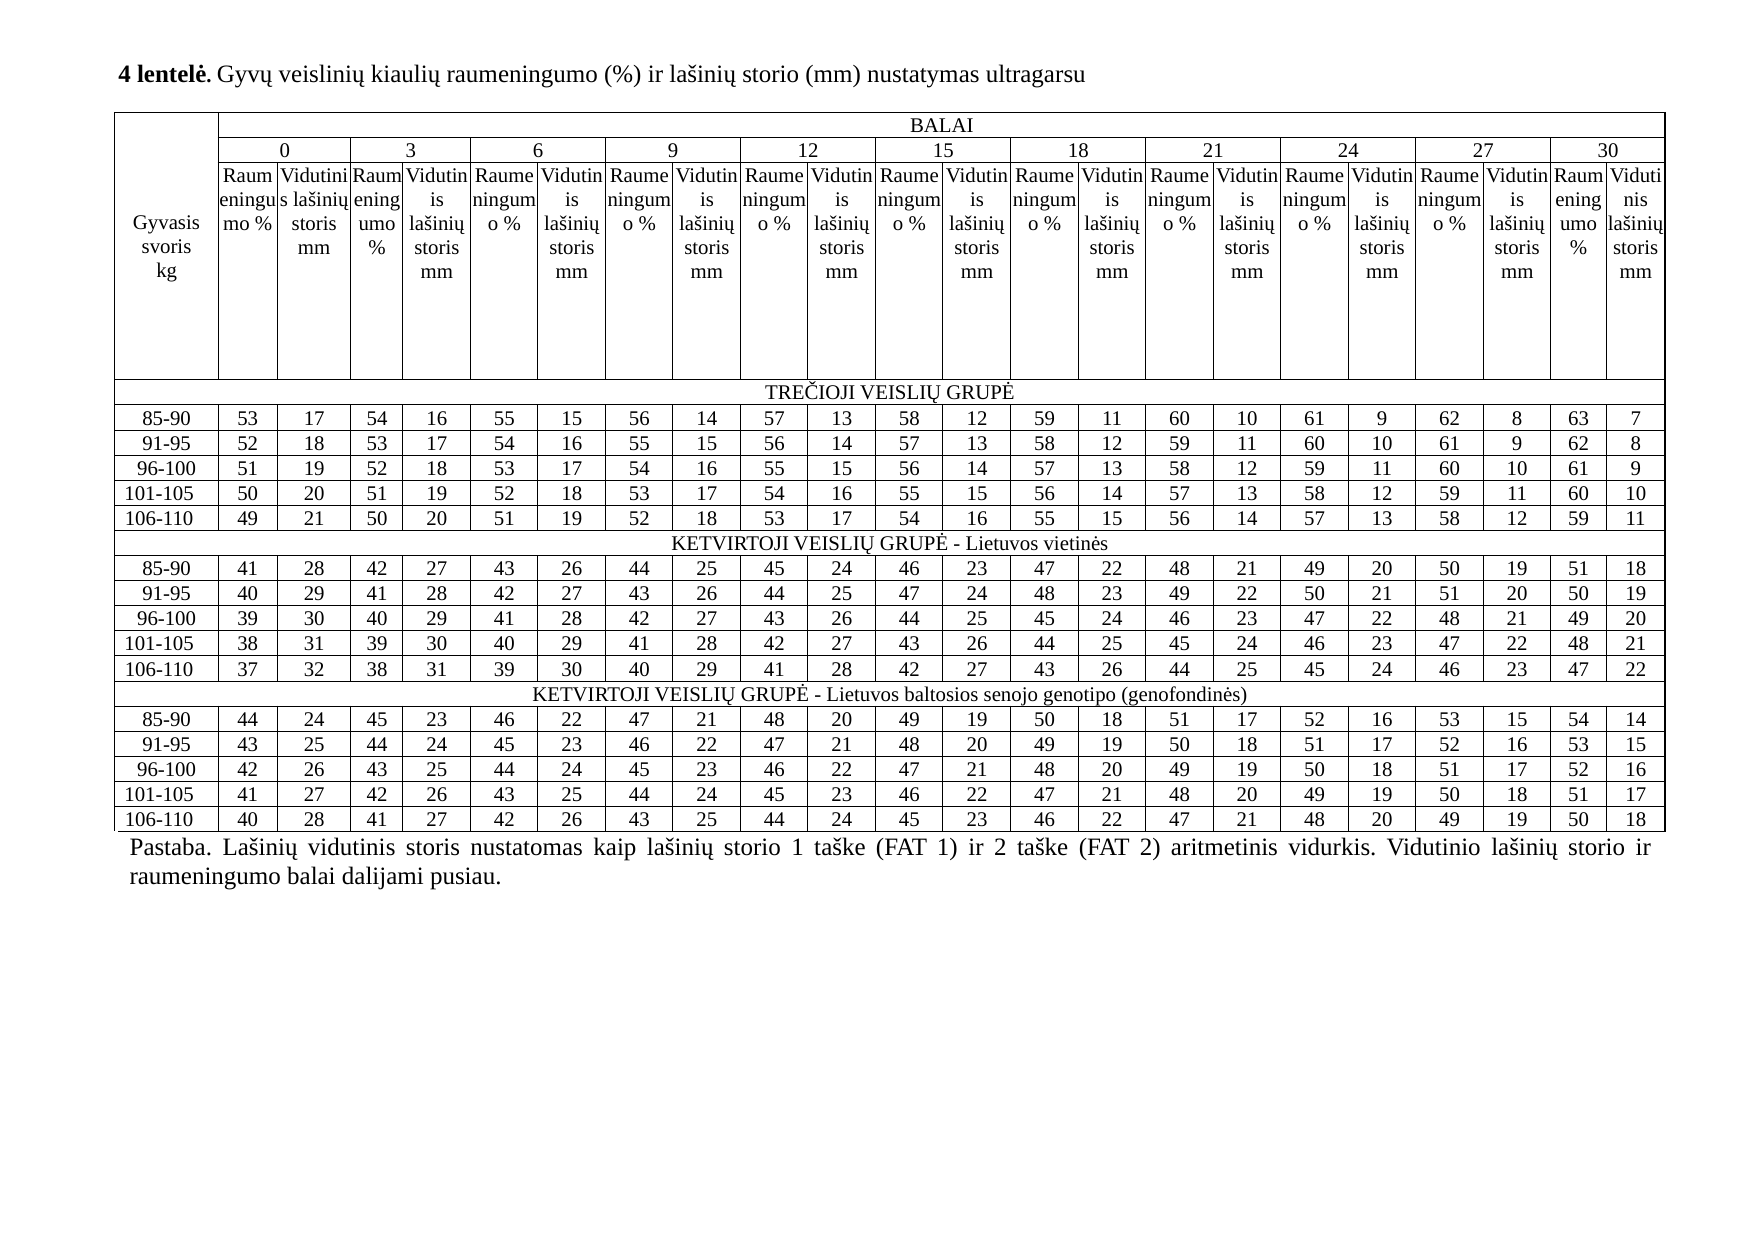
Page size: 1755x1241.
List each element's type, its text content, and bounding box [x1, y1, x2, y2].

table_cell 25 [673, 556, 740, 580]
table_cell 41 [219, 782, 277, 806]
table_cell 53 [1551, 732, 1606, 756]
table_cell 43 [741, 606, 807, 630]
table_cell 17 [538, 456, 605, 480]
table_cell 48 [741, 707, 807, 731]
table_cell 19 [1079, 732, 1145, 756]
table_cell 18 [1484, 782, 1550, 806]
table_cell 42 [471, 807, 537, 831]
table_cell Vidutinis lašinių storis mm [1484, 163, 1550, 379]
table_cell TREČIOJI VEISLIŲ GRUPĖ [115, 380, 1664, 404]
table_cell 20 [278, 481, 350, 505]
table_cell 44 [876, 606, 942, 630]
table_cell 49 [1551, 606, 1606, 630]
table_cell 46 [876, 556, 942, 580]
table_cell 22 [1349, 606, 1415, 630]
table_cell 32 [278, 656, 350, 681]
table_cell 41 [351, 807, 402, 831]
table_cell 15 [1079, 506, 1145, 530]
table_cell Vidutinis lašinių storis mm [1079, 163, 1145, 379]
table_cell 12 [943, 405, 1010, 429]
table_cell 24 [1349, 656, 1415, 681]
table_cell 21 [1349, 581, 1415, 605]
table_cell 16 [943, 506, 1010, 530]
table_cell Vidutinis lašinių storis mm [403, 163, 470, 379]
table_cell 13 [1079, 456, 1145, 480]
table_cell 25 [673, 807, 740, 831]
table_cell 22 [1484, 631, 1550, 655]
table_cell 50 [1416, 556, 1483, 580]
table_cell 56 [741, 431, 807, 454]
table_cell 20 [1607, 606, 1664, 630]
table_cell 11 [1607, 506, 1664, 530]
table_cell 50 [351, 506, 402, 530]
table_cell Vidutinis lašinių storis mm [1214, 163, 1280, 379]
table_cell Raumeningumo % [351, 163, 402, 379]
table_cell 43 [876, 631, 942, 655]
table_cell 10 [1349, 431, 1415, 454]
table_cell 17 [808, 506, 875, 530]
table_cell 48 [1011, 581, 1078, 605]
table_cell 45 [876, 807, 942, 831]
table_cell 11 [1079, 405, 1145, 429]
table_cell 6 [471, 138, 605, 162]
table_cell 31 [403, 656, 470, 681]
table_cell 21 [1146, 138, 1280, 162]
table_cell 0 [219, 138, 350, 162]
table_cell 48 [1281, 807, 1348, 831]
table_cell 45 [351, 707, 402, 731]
table_cell 11 [1214, 431, 1280, 454]
table_cell 55 [876, 481, 942, 505]
table_cell 23 [673, 757, 740, 781]
table_cell 15 [673, 431, 740, 454]
table_cell 13 [1349, 506, 1415, 530]
text 4 lentelė. Gyvų veislinių kiaulių raumeningumo (%) ir lašinių storio (mm) nustatymas ultragarsu [118, 59, 1695, 88]
table_cell 62 [1551, 431, 1606, 454]
table_cell 24 [1079, 606, 1145, 630]
table_cell 49 [1011, 732, 1078, 756]
table_cell 26 [278, 757, 350, 781]
table_cell 9 [1484, 431, 1550, 454]
table_cell 44 [219, 707, 277, 731]
table_cell 27 [808, 631, 875, 655]
table_cell 27 [403, 807, 470, 831]
table_cell 48 [1146, 556, 1213, 580]
table_cell 18 [1607, 556, 1664, 580]
table_cell 42 [741, 631, 807, 655]
table_cell 48 [1146, 782, 1213, 806]
table_cell 28 [403, 581, 470, 605]
table_cell 16 [1484, 732, 1550, 756]
table_cell 21 [1484, 606, 1550, 630]
table_cell 10 [1607, 481, 1664, 505]
table_cell 28 [278, 807, 350, 831]
table_cell 17 [1484, 757, 1550, 781]
table_cell 51 [1551, 782, 1606, 806]
table_cell 47 [1011, 782, 1078, 806]
table_cell 49 [1416, 807, 1483, 831]
table_cell 42 [219, 757, 277, 781]
table_cell 50 [1416, 782, 1483, 806]
table_cell 18 [403, 456, 470, 480]
table_cell 25 [403, 757, 470, 781]
table_cell Raumeningumo % [606, 163, 672, 379]
table_cell Raumeningumo % [1551, 163, 1606, 379]
table_cell 29 [278, 581, 350, 605]
table_cell 12 [1349, 481, 1415, 505]
table_cell 43 [471, 782, 537, 806]
table_cell 52 [351, 456, 402, 480]
table_cell 96-100 [115, 606, 218, 630]
table_cell 28 [538, 606, 605, 630]
table_cell Vidutinis lašinių storis mm [1607, 163, 1664, 379]
table_cell 54 [1551, 707, 1606, 731]
table_cell 49 [1281, 782, 1348, 806]
table_cell 26 [538, 556, 605, 580]
table_cell 15 [808, 456, 875, 480]
table_cell 46 [1416, 656, 1483, 681]
table_cell 22 [673, 732, 740, 756]
table_cell 17 [403, 431, 470, 454]
table_cell 96-100 [115, 757, 218, 781]
table_cell 24 [1214, 631, 1280, 655]
table_cell 15 [1607, 732, 1664, 756]
table_cell 39 [351, 631, 402, 655]
table_cell 15 [538, 405, 605, 429]
table_cell 27 [538, 581, 605, 605]
table_cell 55 [741, 456, 807, 480]
table_cell 28 [673, 631, 740, 655]
table_cell 20 [1214, 782, 1280, 806]
table_cell 18 [1607, 807, 1664, 831]
table_cell 45 [1011, 606, 1078, 630]
table_cell 49 [1281, 556, 1348, 580]
table_cell 25 [1214, 656, 1280, 681]
table_cell 28 [808, 656, 875, 681]
table_cell 43 [606, 581, 672, 605]
table_cell 27 [943, 656, 1010, 681]
table_cell 39 [219, 606, 277, 630]
table_cell 19 [1349, 782, 1415, 806]
table_cell 23 [403, 707, 470, 731]
table_cell 60 [1146, 405, 1213, 429]
table_cell 21 [1607, 631, 1664, 655]
table_cell 10 [1214, 405, 1280, 429]
table_cell 48 [1551, 631, 1606, 655]
table_cell 48 [1011, 757, 1078, 781]
table_cell Raumeningumo % [876, 163, 942, 379]
table_cell 50 [1281, 581, 1348, 605]
table_cell 26 [673, 581, 740, 605]
table_cell 91-95 [115, 732, 218, 756]
table_cell 39 [471, 656, 537, 681]
table_cell 106-110 [115, 656, 218, 681]
table_cell 25 [538, 782, 605, 806]
table_cell 53 [741, 506, 807, 530]
table_cell 20 [1079, 757, 1145, 781]
table_cell Vidutinis lašinių storis mm [673, 163, 740, 379]
table_cell 22 [808, 757, 875, 781]
table_cell 45 [741, 556, 807, 580]
table_cell 8 [1607, 431, 1664, 454]
table_cell 58 [1011, 431, 1078, 454]
table_cell 21 [1214, 556, 1280, 580]
table_cell 50 [1011, 707, 1078, 731]
table_cell 14 [1079, 481, 1145, 505]
table_cell 45 [741, 782, 807, 806]
table_cell 51 [1416, 581, 1483, 605]
table_cell 29 [403, 606, 470, 630]
table_cell 27 [278, 782, 350, 806]
table_cell 17 [1349, 732, 1415, 756]
table_cell 19 [1607, 581, 1664, 605]
table_cell Raumeningumo % [219, 163, 277, 379]
table_cell Vidutinis lašinių storis mm [278, 163, 350, 379]
table_cell 14 [943, 456, 1010, 480]
table_cell 56 [606, 405, 672, 429]
table_cell KETVIRTOJI VEISLIŲ GRUPĖ - Lietuvos baltosios senojo genotipo (genofondinės) [115, 682, 1664, 706]
table_cell 47 [1551, 656, 1606, 681]
table_cell 53 [219, 405, 277, 429]
table_cell 55 [606, 431, 672, 454]
table_cell 46 [606, 732, 672, 756]
table_cell 43 [606, 807, 672, 831]
table_cell 23 [1214, 606, 1280, 630]
table_cell 38 [351, 656, 402, 681]
table_cell 46 [741, 757, 807, 781]
table_cell 47 [606, 707, 672, 731]
table_cell Raumeningumo % [471, 163, 537, 379]
table_cell 17 [1607, 782, 1664, 806]
table_cell 38 [219, 631, 277, 655]
table_cell 43 [351, 757, 402, 781]
table_cell 18 [1214, 732, 1280, 756]
table_cell 18 [1349, 757, 1415, 781]
table_cell 55 [471, 405, 537, 429]
table_cell 47 [1281, 606, 1348, 630]
table_cell 44 [1011, 631, 1078, 655]
table_cell 40 [606, 656, 672, 681]
table_cell 58 [1281, 481, 1348, 505]
table_cell 48 [876, 732, 942, 756]
table_cell 30 [278, 606, 350, 630]
table_cell 17 [1214, 707, 1280, 731]
table_cell 20 [808, 707, 875, 731]
table_cell 14 [673, 405, 740, 429]
table_cell 45 [471, 732, 537, 756]
table_cell 26 [943, 631, 1010, 655]
table_cell 12 [1484, 506, 1550, 530]
table_cell 16 [1607, 757, 1664, 781]
table_cell 24 [538, 757, 605, 781]
table_cell 22 [1079, 556, 1145, 580]
table_cell 26 [1079, 656, 1145, 681]
table_cell 101-105 [115, 631, 218, 655]
table_cell 18 [278, 431, 350, 454]
table_cell 58 [1146, 456, 1213, 480]
table_cell 60 [1416, 456, 1483, 480]
table_cell 40 [471, 631, 537, 655]
table_cell 42 [606, 606, 672, 630]
table_cell 12 [1214, 456, 1280, 480]
table_cell 46 [876, 782, 942, 806]
table_cell 19 [278, 456, 350, 480]
table_cell 56 [1011, 481, 1078, 505]
table_cell 44 [351, 732, 402, 756]
table_cell 12 [1079, 431, 1145, 454]
table_cell 62 [1416, 405, 1483, 429]
table_cell 47 [741, 732, 807, 756]
table_cell 14 [808, 431, 875, 454]
table_cell 42 [351, 556, 402, 580]
table_cell 44 [606, 782, 672, 806]
table_cell 28 [278, 556, 350, 580]
table_cell 41 [471, 606, 537, 630]
table_cell 16 [1349, 707, 1415, 731]
table_cell 9 [1349, 405, 1415, 429]
table_cell 19 [943, 707, 1010, 731]
table_cell 43 [1011, 656, 1078, 681]
table_cell 51 [1416, 757, 1483, 781]
table_cell 22 [538, 707, 605, 731]
table_cell 54 [471, 431, 537, 454]
table_cell 54 [741, 481, 807, 505]
table_cell 59 [1551, 506, 1606, 530]
table_cell 42 [876, 656, 942, 681]
table_cell 26 [808, 606, 875, 630]
table_cell 54 [876, 506, 942, 530]
table_cell 15 [943, 481, 1010, 505]
table_cell 51 [219, 456, 277, 480]
table_cell 25 [1079, 631, 1145, 655]
table_cell 53 [1416, 707, 1483, 731]
table_cell 14 [1214, 506, 1280, 530]
table_cell Raumeningumo % [741, 163, 807, 379]
table_cell 14 [1607, 707, 1664, 731]
table_cell 16 [808, 481, 875, 505]
table_cell 53 [606, 481, 672, 505]
table_cell 44 [471, 757, 537, 781]
table_cell 30 [1551, 138, 1664, 162]
table_cell 41 [219, 556, 277, 580]
table_cell 13 [943, 431, 1010, 454]
table_cell 10 [1484, 456, 1550, 480]
table_cell 21 [1079, 782, 1145, 806]
table_cell 22 [943, 782, 1010, 806]
table_cell 60 [1281, 431, 1348, 454]
table_cell 43 [471, 556, 537, 580]
table_cell 16 [403, 405, 470, 429]
table_cell 46 [1011, 807, 1078, 831]
table_cell 47 [876, 757, 942, 781]
table_cell 43 [219, 732, 277, 756]
table_cell 59 [1281, 456, 1348, 480]
table_cell 101-105 [115, 481, 218, 505]
table_cell 45 [606, 757, 672, 781]
table_cell 24 [808, 556, 875, 580]
table_cell 11 [1349, 456, 1415, 480]
table_cell 13 [808, 405, 875, 429]
table_cell 51 [1146, 707, 1213, 731]
table_cell 96-100 [115, 456, 218, 480]
table_cell 8 [1484, 405, 1550, 429]
table_cell 45 [1281, 656, 1348, 681]
table_cell 45 [1146, 631, 1213, 655]
table_header BALAI [219, 113, 1664, 137]
table_cell 20 [1349, 807, 1415, 831]
table_cell 57 [1146, 481, 1213, 505]
table_cell 56 [1146, 506, 1213, 530]
table_cell 22 [1607, 656, 1664, 681]
table_cell Vidutinis lašinių storis mm [538, 163, 605, 379]
table_cell 46 [1281, 631, 1348, 655]
table_cell 19 [538, 506, 605, 530]
table_cell 57 [741, 405, 807, 429]
table_cell 44 [741, 581, 807, 605]
table_cell Vidutinis lašinių storis mm [943, 163, 1010, 379]
table_cell 20 [403, 506, 470, 530]
table_cell 21 [808, 732, 875, 756]
table_cell 52 [219, 431, 277, 454]
table_cell 15 [876, 138, 1010, 162]
table_cell 21 [943, 757, 1010, 781]
table_cell Raumeningumo % [1011, 163, 1078, 379]
table_cell 47 [1416, 631, 1483, 655]
table_cell 50 [1551, 581, 1606, 605]
table_cell 16 [538, 431, 605, 454]
table_cell 55 [1011, 506, 1078, 530]
table_cell 27 [403, 556, 470, 580]
table_cell 24 [673, 782, 740, 806]
table_cell 51 [1551, 556, 1606, 580]
table_cell 52 [1416, 732, 1483, 756]
table_cell 41 [741, 656, 807, 681]
table_cell 23 [538, 732, 605, 756]
table_cell 23 [1079, 581, 1145, 605]
table_cell 106-110 [115, 807, 218, 831]
table_cell 24 [278, 707, 350, 731]
table_cell 15 [1484, 707, 1550, 731]
table_cell 47 [1011, 556, 1078, 580]
table_cell 61 [1551, 456, 1606, 480]
table_cell 25 [278, 732, 350, 756]
table_cell 52 [1281, 707, 1348, 731]
table_cell 24 [403, 732, 470, 756]
table_cell 58 [1416, 506, 1483, 530]
table_cell 17 [673, 481, 740, 505]
table_cell 101-105 [115, 782, 218, 806]
table_cell 85-90 [115, 707, 218, 731]
table_cell 53 [351, 431, 402, 454]
table_cell 49 [1146, 581, 1213, 605]
table_cell 57 [876, 431, 942, 454]
table_cell 25 [808, 581, 875, 605]
table_cell 46 [471, 707, 537, 731]
table_cell 57 [1281, 506, 1348, 530]
table_cell 21 [1214, 807, 1280, 831]
table_cell 85-90 [115, 405, 218, 429]
table_cell 56 [876, 456, 942, 480]
table_cell 52 [471, 481, 537, 505]
table_cell 37 [219, 656, 277, 681]
table_cell 3 [351, 138, 470, 162]
table_cell 19 [1484, 556, 1550, 580]
table_cell 60 [1551, 481, 1606, 505]
table_cell 49 [876, 707, 942, 731]
table_cell 18 [673, 506, 740, 530]
table_cell 21 [278, 506, 350, 530]
table_cell 48 [1416, 606, 1483, 630]
table_cell 50 [1281, 757, 1348, 781]
table_cell 29 [673, 656, 740, 681]
table_cell 16 [673, 456, 740, 480]
table_cell 51 [1281, 732, 1348, 756]
table_cell 58 [876, 405, 942, 429]
table_cell 19 [1214, 757, 1280, 781]
table_cell 12 [741, 138, 875, 162]
table_cell 53 [471, 456, 537, 480]
table_cell 57 [1011, 456, 1078, 480]
table_cell 19 [1484, 807, 1550, 831]
table_cell 11 [1484, 481, 1550, 505]
table_cell 54 [606, 456, 672, 480]
table_cell 52 [1551, 757, 1606, 781]
table_cell 46 [1146, 606, 1213, 630]
table_cell 23 [943, 556, 1010, 580]
table_cell 40 [351, 606, 402, 630]
table_cell 23 [1484, 656, 1550, 681]
table_cell 42 [351, 782, 402, 806]
table_cell Vidutinis lašinių storis mm [1349, 163, 1415, 379]
table_cell Vidutinis lašinių storis mm [808, 163, 875, 379]
table_cell KETVIRTOJI VEISLIŲ GRUPĖ - Lietuvos vietinės [115, 531, 1664, 555]
table_cell 30 [403, 631, 470, 655]
table_cell 31 [278, 631, 350, 655]
table_cell 50 [1146, 732, 1213, 756]
table_cell 44 [741, 807, 807, 831]
table_cell 106-110 [115, 506, 218, 530]
table_cell 23 [1349, 631, 1415, 655]
table_cell 59 [1416, 481, 1483, 505]
table_cell Raumeningumo % [1146, 163, 1213, 379]
table_cell 27 [673, 606, 740, 630]
table_cell 22 [1214, 581, 1280, 605]
table_cell 27 [1416, 138, 1550, 162]
table_cell 24 [1281, 138, 1415, 162]
table_cell 49 [219, 506, 277, 530]
table_cell 25 [943, 606, 1010, 630]
table_cell 20 [1349, 556, 1415, 580]
table_cell 50 [219, 481, 277, 505]
table_cell 91-95 [115, 431, 218, 454]
table_cell 9 [1607, 456, 1664, 480]
table_cell 44 [1146, 656, 1213, 681]
table_cell 61 [1416, 431, 1483, 454]
table_cell 19 [403, 481, 470, 505]
table_cell 85-90 [115, 556, 218, 580]
table_cell Pastaba. Lašinių vidutinis storis nustatomas kaip lašinių storio 1 taške (FAT 1) ir 2 taške (FAT 2) aritmetinis vidurkis. Vidutinio lašinių storio ir raumeningumo balai dalijami pusiau. [118, 832, 1665, 890]
table_cell 91-95 [115, 581, 218, 605]
table_cell 26 [403, 782, 470, 806]
table_cell 47 [876, 581, 942, 605]
table_header Gyvasis svoris kg [115, 113, 218, 379]
table_cell 18 [538, 481, 605, 505]
table_cell 50 [1551, 807, 1606, 831]
table_cell 41 [606, 631, 672, 655]
table_cell 29 [538, 631, 605, 655]
table_cell 24 [943, 581, 1010, 605]
table_cell Raumeningumo % [1416, 163, 1483, 379]
table_cell 9 [606, 138, 740, 162]
table_cell 40 [219, 581, 277, 605]
table_cell 59 [1146, 431, 1213, 454]
table_cell 47 [1146, 807, 1213, 831]
table_cell 23 [808, 782, 875, 806]
table_cell 52 [606, 506, 672, 530]
table_cell 20 [1484, 581, 1550, 605]
table_cell 17 [278, 405, 350, 429]
table_cell 41 [351, 581, 402, 605]
table_cell 51 [471, 506, 537, 530]
table_cell 59 [1011, 405, 1078, 429]
table_cell 49 [1146, 757, 1213, 781]
table_cell 23 [943, 807, 1010, 831]
table_cell 18 [1079, 707, 1145, 731]
table_cell 13 [1214, 481, 1280, 505]
table_cell 21 [673, 707, 740, 731]
table_cell 40 [219, 807, 277, 831]
table_cell 22 [1079, 807, 1145, 831]
table_cell 63 [1551, 405, 1606, 429]
table_cell 20 [943, 732, 1010, 756]
table_cell 30 [538, 656, 605, 681]
table_cell 61 [1281, 405, 1348, 429]
table_cell 42 [471, 581, 537, 605]
table_cell 54 [351, 405, 402, 429]
table_cell 51 [351, 481, 402, 505]
table_cell Raumeningumo % [1281, 163, 1348, 379]
table_cell 7 [1607, 405, 1664, 429]
table_cell 24 [808, 807, 875, 831]
table_cell 18 [1011, 138, 1145, 162]
table_cell 44 [606, 556, 672, 580]
table_cell 26 [538, 807, 605, 831]
